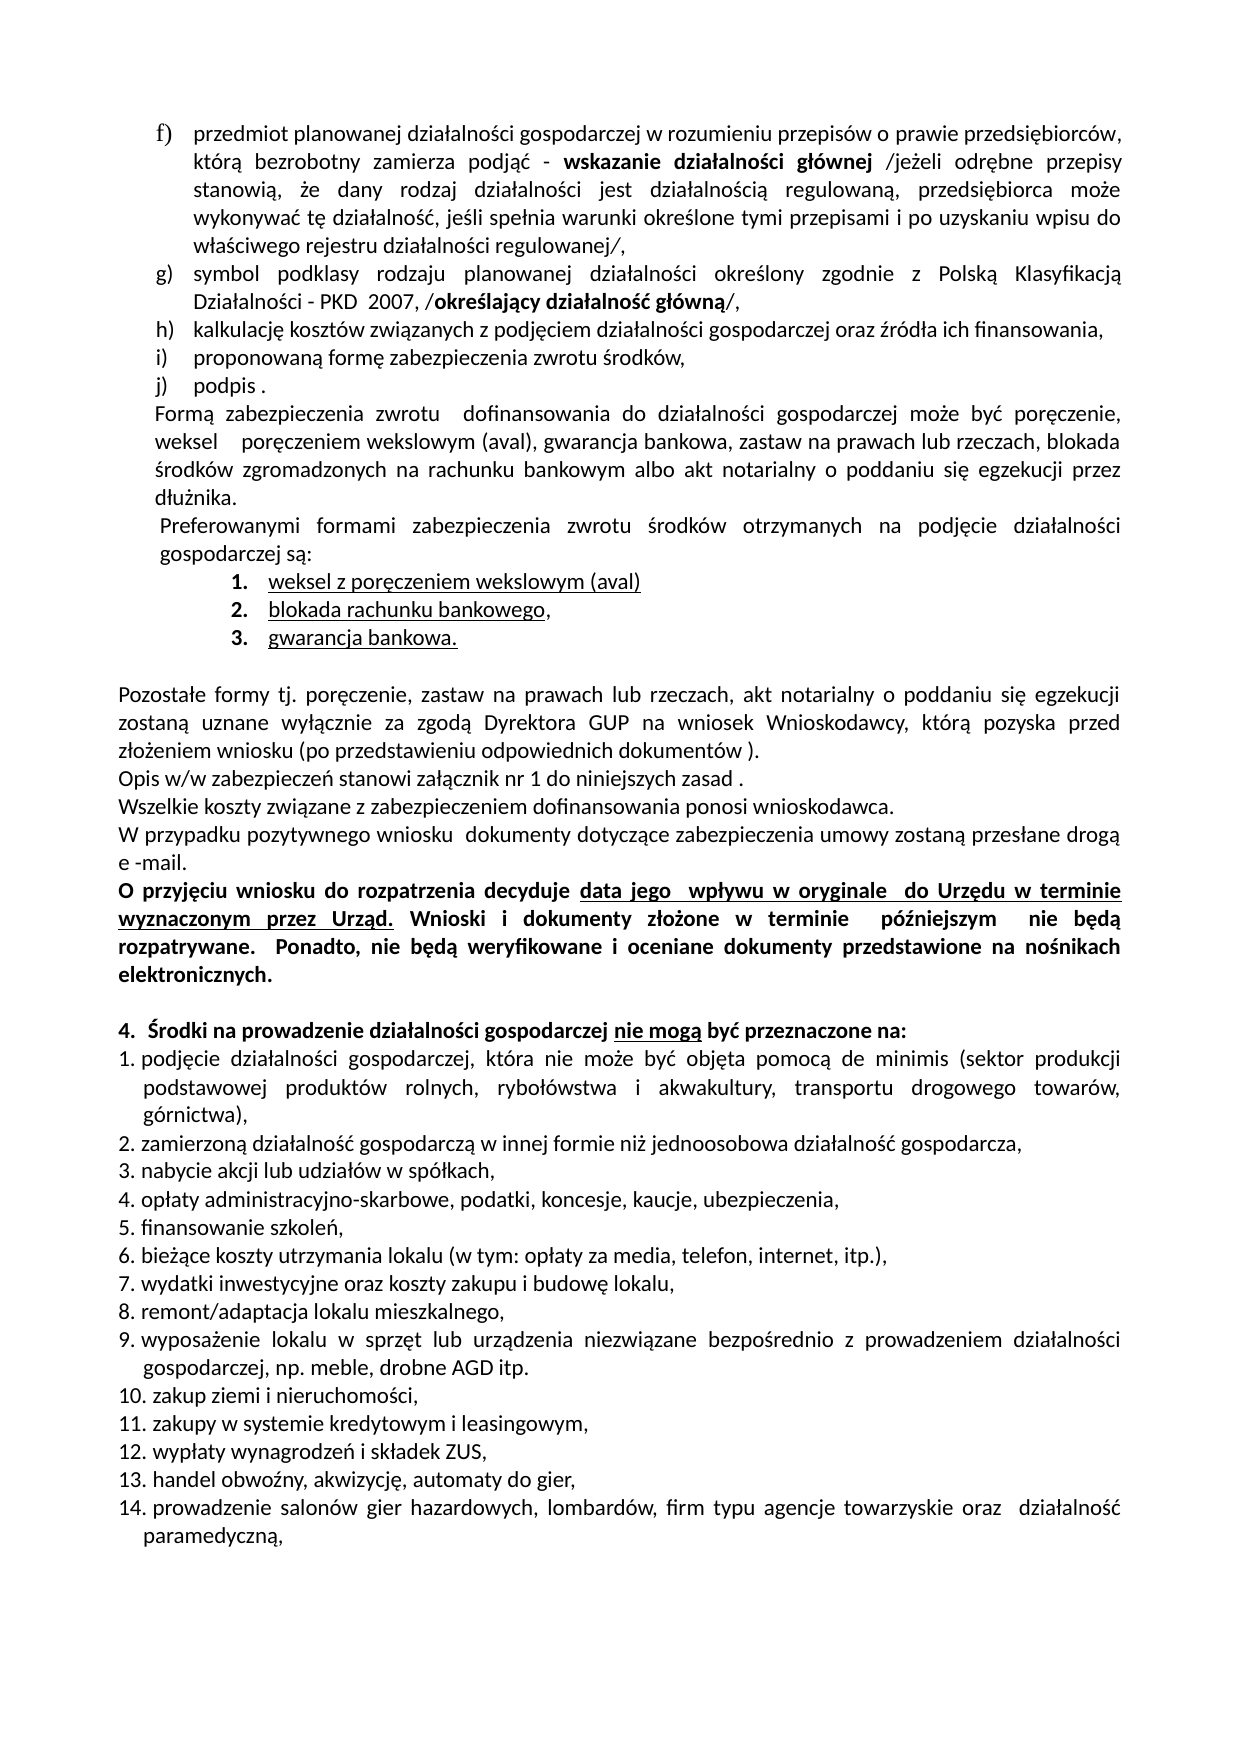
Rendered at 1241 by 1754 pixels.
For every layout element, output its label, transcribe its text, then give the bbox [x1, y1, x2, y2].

list przedmiot planowanej działalności gospodarczej w rozumieniu przepisów o prawie przedsiębiorców, którą bezrobotny zamierza podjąć - wskazanie działalności głównej /jeżeli odrębne przepisy stanowią, że dany rodzaj działalności jest działalnością regulowaną, przedsiębiorca może wykonywać tę działalność, jeśli spełnia warunki określone tymi przepisami i po uzyskaniu wpisu do właściwego rejestru działalności regulowanej/, [156, 118, 1122, 259]
list bieżące koszty utrzymania lokalu (w tym: opłaty za media, telefon, internet, itp.), [118, 1241, 1122, 1269]
list remont/adaptacja lokalu mieszkalnego, [118, 1297, 1122, 1325]
list podjęcie działalności gospodarczej, która nie może być objęta pomocą de minimis (sektor produkcji podstawowej produktów rolnych, rybołówstwa i akwakultury, transportu drogowego towarów, górnictwa), [118, 1044, 1122, 1129]
list prowadzenie salonów gier hazardowych, lombardów, firm typu agencje towarzyskie oraz działalność paramedyczną, [118, 1493, 1122, 1549]
list zakup ziemi i nieruchomości, [118, 1381, 1122, 1409]
list Wszelkie koszty związane z zabezpieczeniem dofinansowania ponosi wnioskodawca. [118, 792, 1122, 820]
list W przypadku pozytywnego wniosku dokumenty dotyczące zabezpieczenia umowy zostaną przesłane drogą e -mail. [118, 820, 1122, 876]
list Środki na prowadzenie działalności gospodarczej nie mogą być przeznaczone na: [118, 1017, 1122, 1044]
list finansowanie szkoleń, [118, 1213, 1122, 1241]
list wydatki inwestycyjne oraz koszty zakupu i budowę lokalu, [118, 1269, 1122, 1297]
list nabycie akcji lub udziałów w spółkach, [118, 1157, 1122, 1185]
list handel obwoźny, akwizycję, automaty do gier, [118, 1465, 1122, 1493]
list zamierzoną działalność gospodarczą w innej formie niż jednoosobowa działalność gospodarcza, [118, 1129, 1122, 1157]
text Formą zabezpieczenia zwrotu dofinansowania do działalności gospodarczej może być poręczenie, weksel poręczeniem wekslowym (aval), gwarancja bankowa, zastaw na prawach lub rzeczach, blokada środków zgromadzonych na rachunku bankowym albo akt notarialny o poddaniu się egzekucji przez dłużnika. [118, 399, 1122, 511]
list Pozostałe formy tj. poręczenie, zastaw na prawach lub rzeczach, akt notarialny o poddaniu się egzekucji zostaną uznane wyłącznie za zgodą Dyrektora GUP na wniosek Wnioskodawcy, którą pozyska przed złożeniem wniosku (po przedstawieniu odpowiednich dokumentów ). [118, 680, 1122, 764]
list zakupy w systemie kredytowym i leasingowym, [118, 1409, 1122, 1437]
list opłaty administracyjno-skarbowe, podatki, koncesje, kaucje, ubezpieczenia, [118, 1185, 1122, 1213]
list proponowaną formę zabezpieczenia zwrotu środków, [156, 343, 1122, 371]
list gwarancja bankowa. [231, 623, 1122, 652]
list wyposażenie lokalu w sprzęt lub urządzenia niezwiązane bezpośrednio z prowadzeniem działalności gospodarczej, np. meble, drobne AGD itp. [118, 1325, 1122, 1381]
list weksel z poręczeniem wekslowym (aval) [231, 567, 1122, 596]
list symbol podklasy rodzaju planowanej działalności określony zgodnie z Polską Klasyfikacją Działalności - PKD 2007, /określający działalność główną/, [156, 259, 1122, 315]
text O przyjęciu wniosku do rozpatrzenia decyduje data jego wpływu w oryginale do Urzędu w terminie wyznaczonym przez Urząd. Wnioski i dokumenty złożone w terminie późniejszym nie będą rozpatrywane. Ponadto, nie będą weryfikowane i oceniane dokumenty przedstawione na nośnikach elektronicznych. [118, 876, 1122, 988]
list blokada rachunku bankowego, [231, 596, 1122, 623]
text Preferowanymi formami zabezpieczenia zwrotu środków otrzymanych na podjęcie działalności gospodarczej są: [159, 511, 1122, 567]
list Opis w/w zabezpieczeń stanowi załącznik nr 1 do niniejszych zasad . [118, 764, 1122, 792]
list wypłaty wynagrodzeń i składek ZUS, [118, 1437, 1122, 1465]
list kalkulację kosztów związanych z podjęciem działalności gospodarczej oraz źródła ich finansowania, [156, 315, 1122, 343]
list podpis . [156, 371, 1122, 399]
